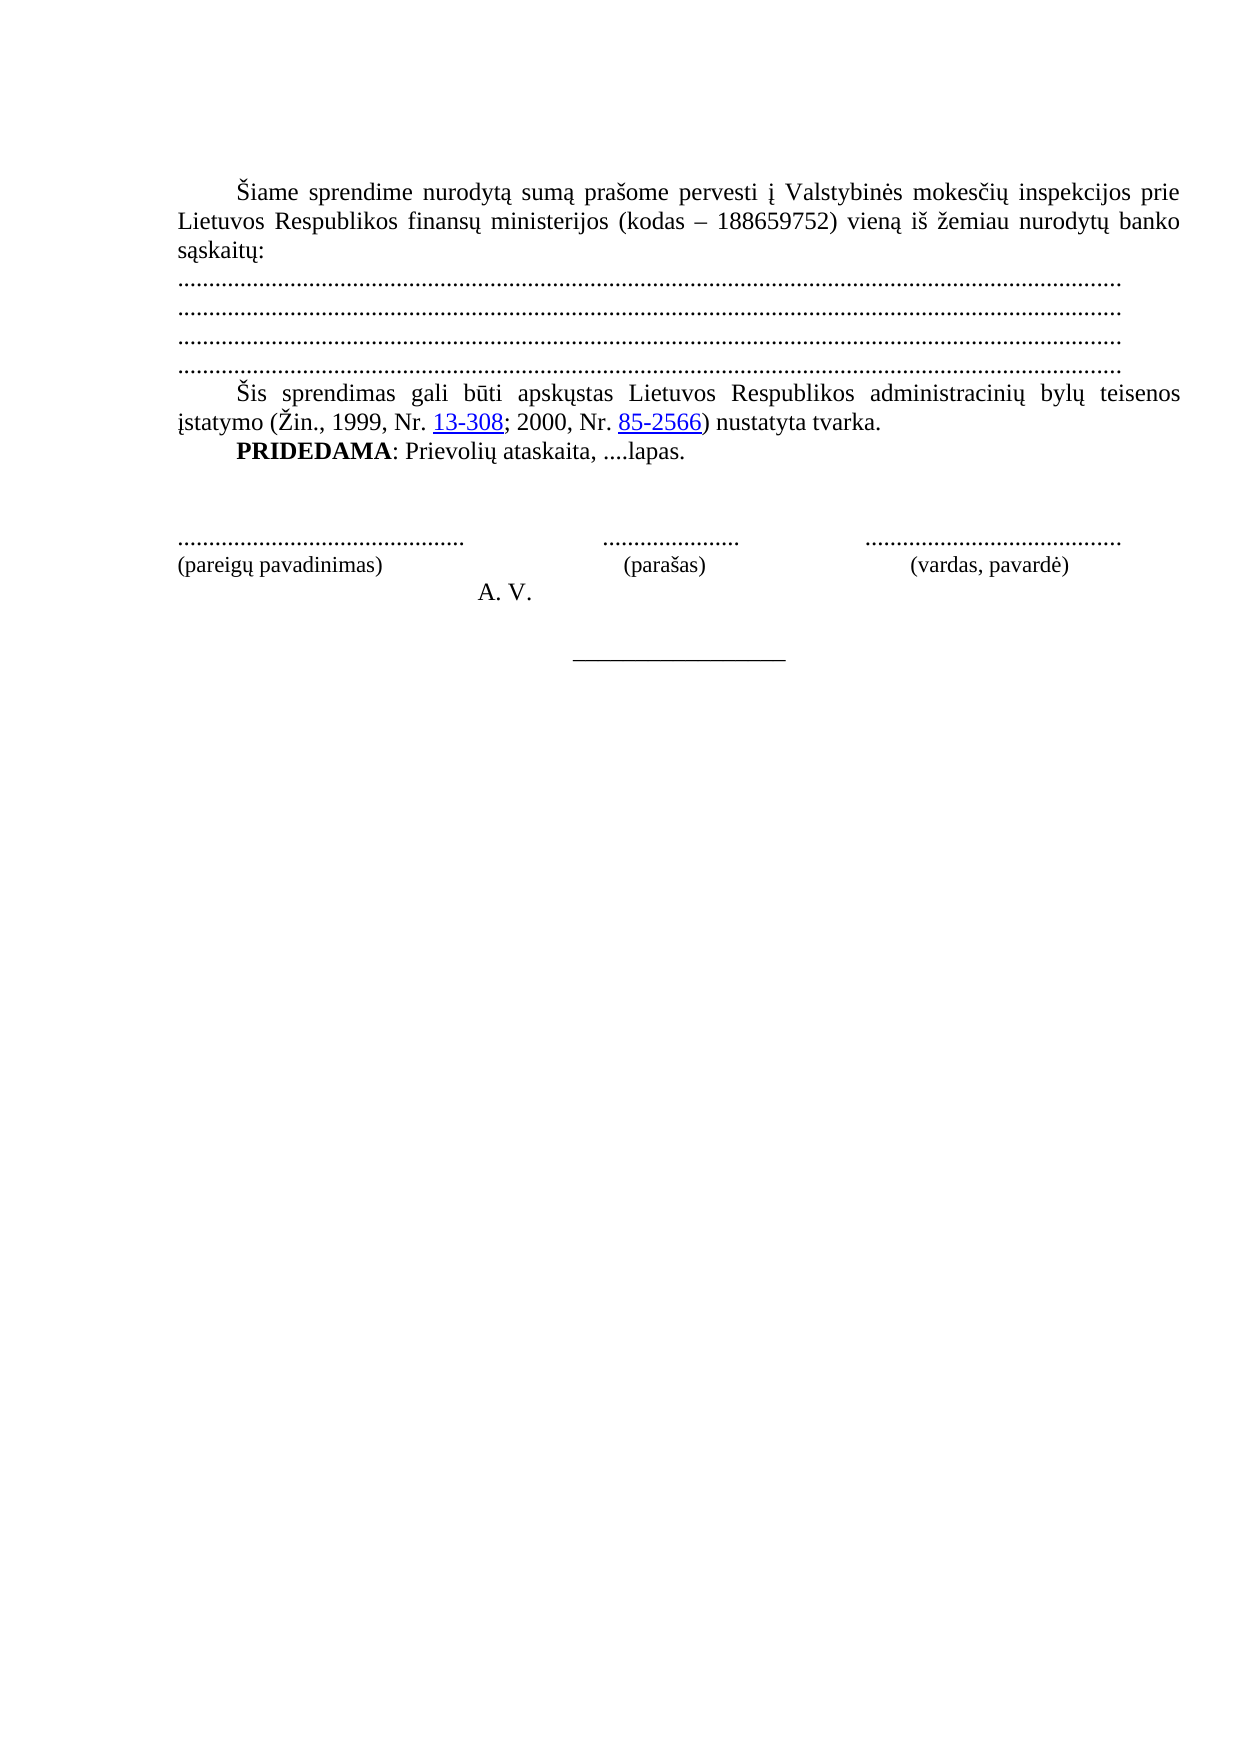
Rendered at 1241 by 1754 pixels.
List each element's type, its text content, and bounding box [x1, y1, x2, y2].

text A. V. [477, 577, 1181, 606]
text _________________ [177, 635, 1181, 663]
text . [177, 263, 1181, 292]
text . [177, 292, 1181, 321]
text (pareigų pavadinimas) (parašas) (vardas, pavardė) [177, 551, 1181, 577]
text Šiame sprendime nurodytą sumą prašome pervesti į Valstybinės mokesčių inspekcijos prie Lietuvos Respublikos finansų ministerijos (kodas – 188659752) vieną iš žemiau nurodytų banko sąskaitų: [177, 177, 1181, 263]
text . [177, 350, 1181, 378]
text PRIDEDAMA: Prievolių ataskaita, ....lapas. [177, 436, 1181, 465]
text Šis sprendimas gali būti apskųstas Lietuvos Respublikos administracinių bylų teisenos įstatymo (Žin., 1999, Nr. 13-308; 2000, Nr. 85-2566) nustatyta tvarka. [177, 378, 1181, 436]
text . [177, 321, 1181, 350]
